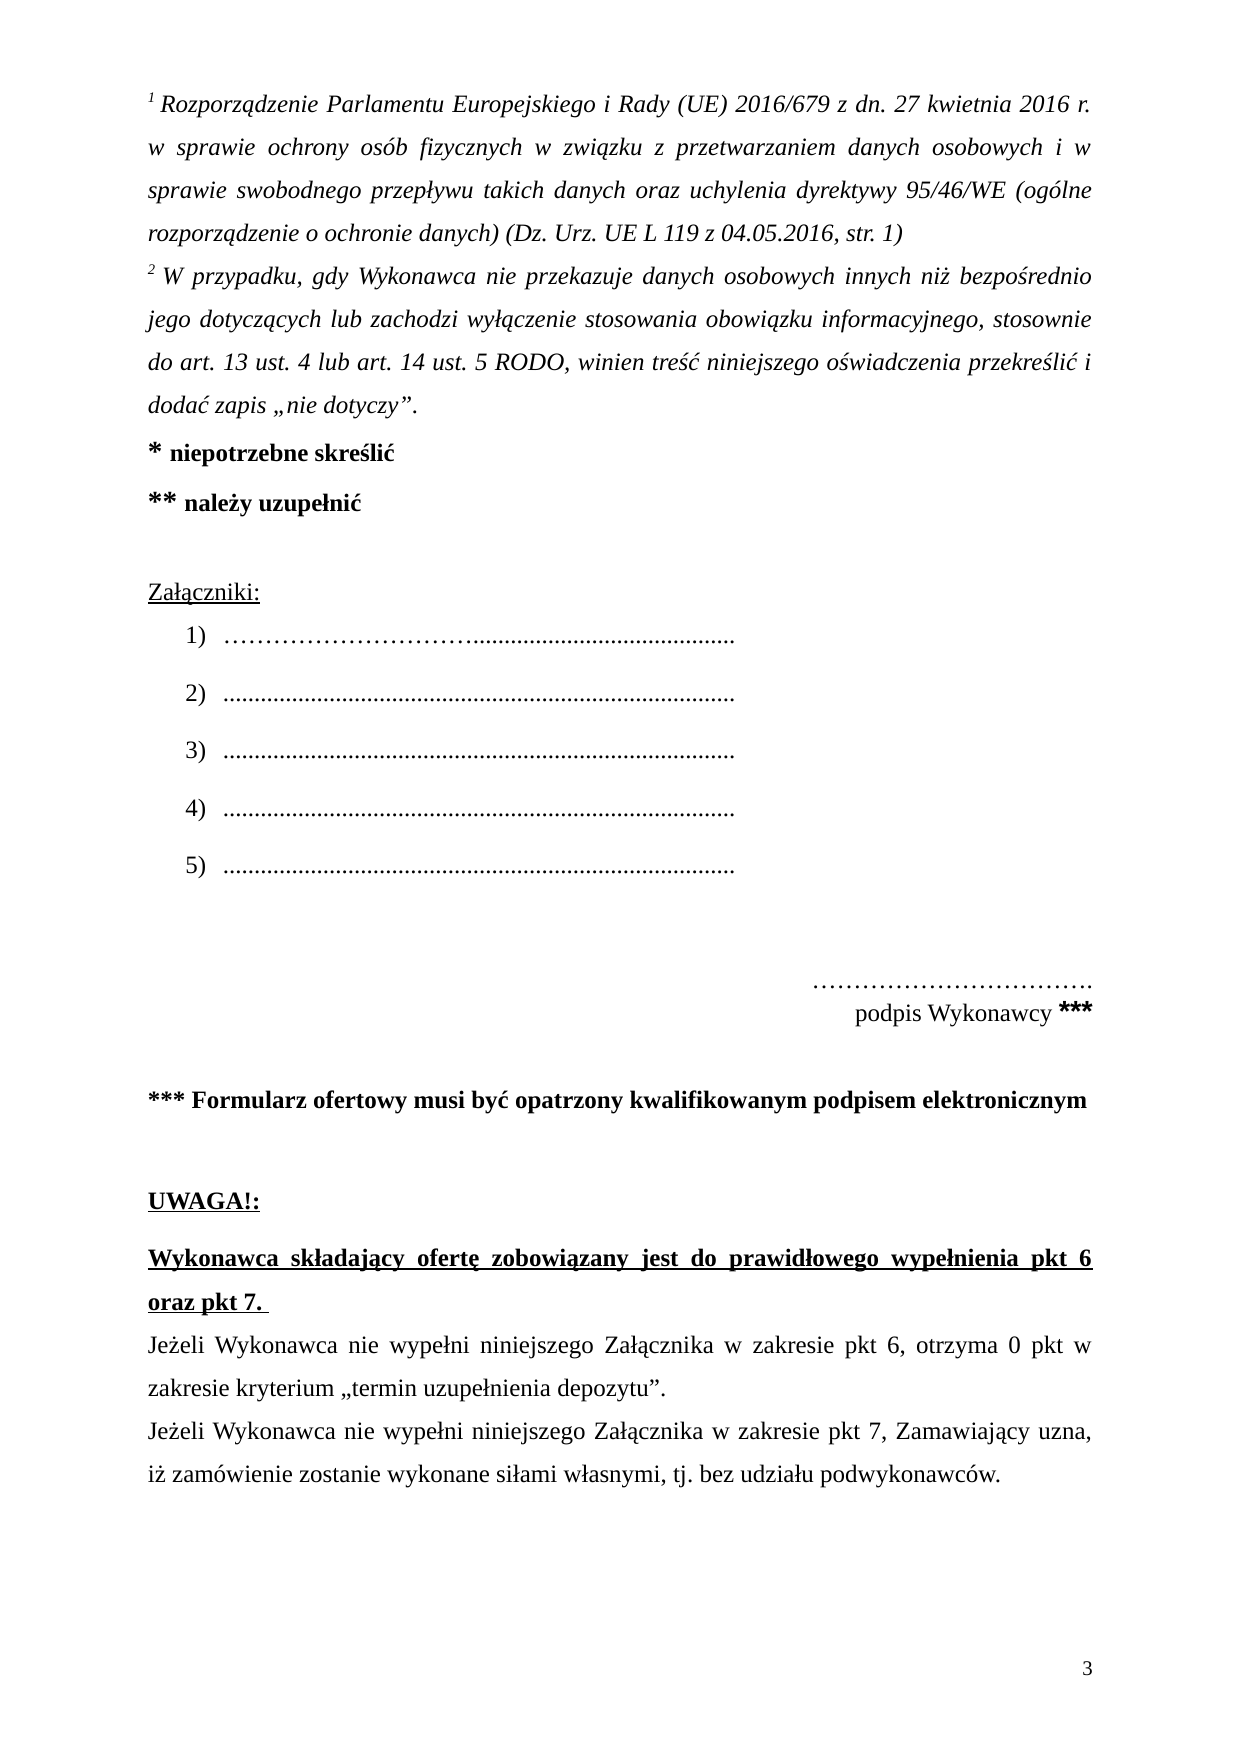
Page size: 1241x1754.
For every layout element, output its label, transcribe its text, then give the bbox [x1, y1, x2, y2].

list ………………………….......................................... [185, 621, 1092, 649]
text oraz pkt 7. [148, 1270, 1092, 1315]
text podpis Wykonawcy *** [664, 994, 1092, 1028]
text * niepotrzebne skreślić [148, 434, 1092, 467]
text 2 W przypadku, gdy Wykonawca nie przekazuje danych osobowych innych niż bezpośrednio jego dotyczących lub zachodzi wyłączenie stosowania obowiązku informacyjnego, stosownie do art. 13 ust. 4 lub art. 14 ust. 5 RODO, winien treść niniejszego oświadczenia przekreślić i dodać zapis „nie dotyczy”. [148, 261, 1092, 419]
text Jeżeli Wykonawca nie wypełni niniejszego Załącznika w zakresie pkt 6, otrzyma 0 pkt w zakresie kryterium „termin uzupełnienia depozytu”. [148, 1330, 1092, 1402]
text UWAGA!: [148, 1186, 1092, 1215]
list .................................................................................. [185, 678, 1092, 707]
text *** Formularz ofertowy musi być opatrzony kwalifikowanym podpisem elektronicznym [148, 1085, 1092, 1114]
list .................................................................................. [185, 793, 1092, 822]
text ** należy uzupełnić [148, 484, 1092, 517]
list .................................................................................. [185, 851, 1092, 879]
text Jeżeli Wykonawca nie wypełni niniejszego Załącznika w zakresie pkt 7, Zamawiający uzna, iż zamówienie zostanie wykonane siłami własnymi, tj. bez udziału podwykonawców. [148, 1416, 1092, 1488]
text ……………………………. [516, 966, 1092, 994]
text Wykonawca składający ofertę zobowiązany jest do prawidłowego wypełnienia pkt 6 [148, 1243, 1092, 1268]
list .................................................................................. [185, 736, 1092, 764]
text Załączniki: [148, 577, 1092, 606]
text 1 Rozporządzenie Parlamentu Europejskiego i Rady (UE) 2016/679 z dn. 27 kwietnia 2016 r. w sprawie ochrony osób fizycznych w związku z przetwarzaniem danych osobowych i w sprawie swobodnego przepływu takich danych oraz uchylenia dyrektywy 95/46/WE (ogólne rozporządzenie o ochronie danych) (Dz. Urz. UE L 119 z 04.05.2016, str. 1) [148, 89, 1092, 247]
